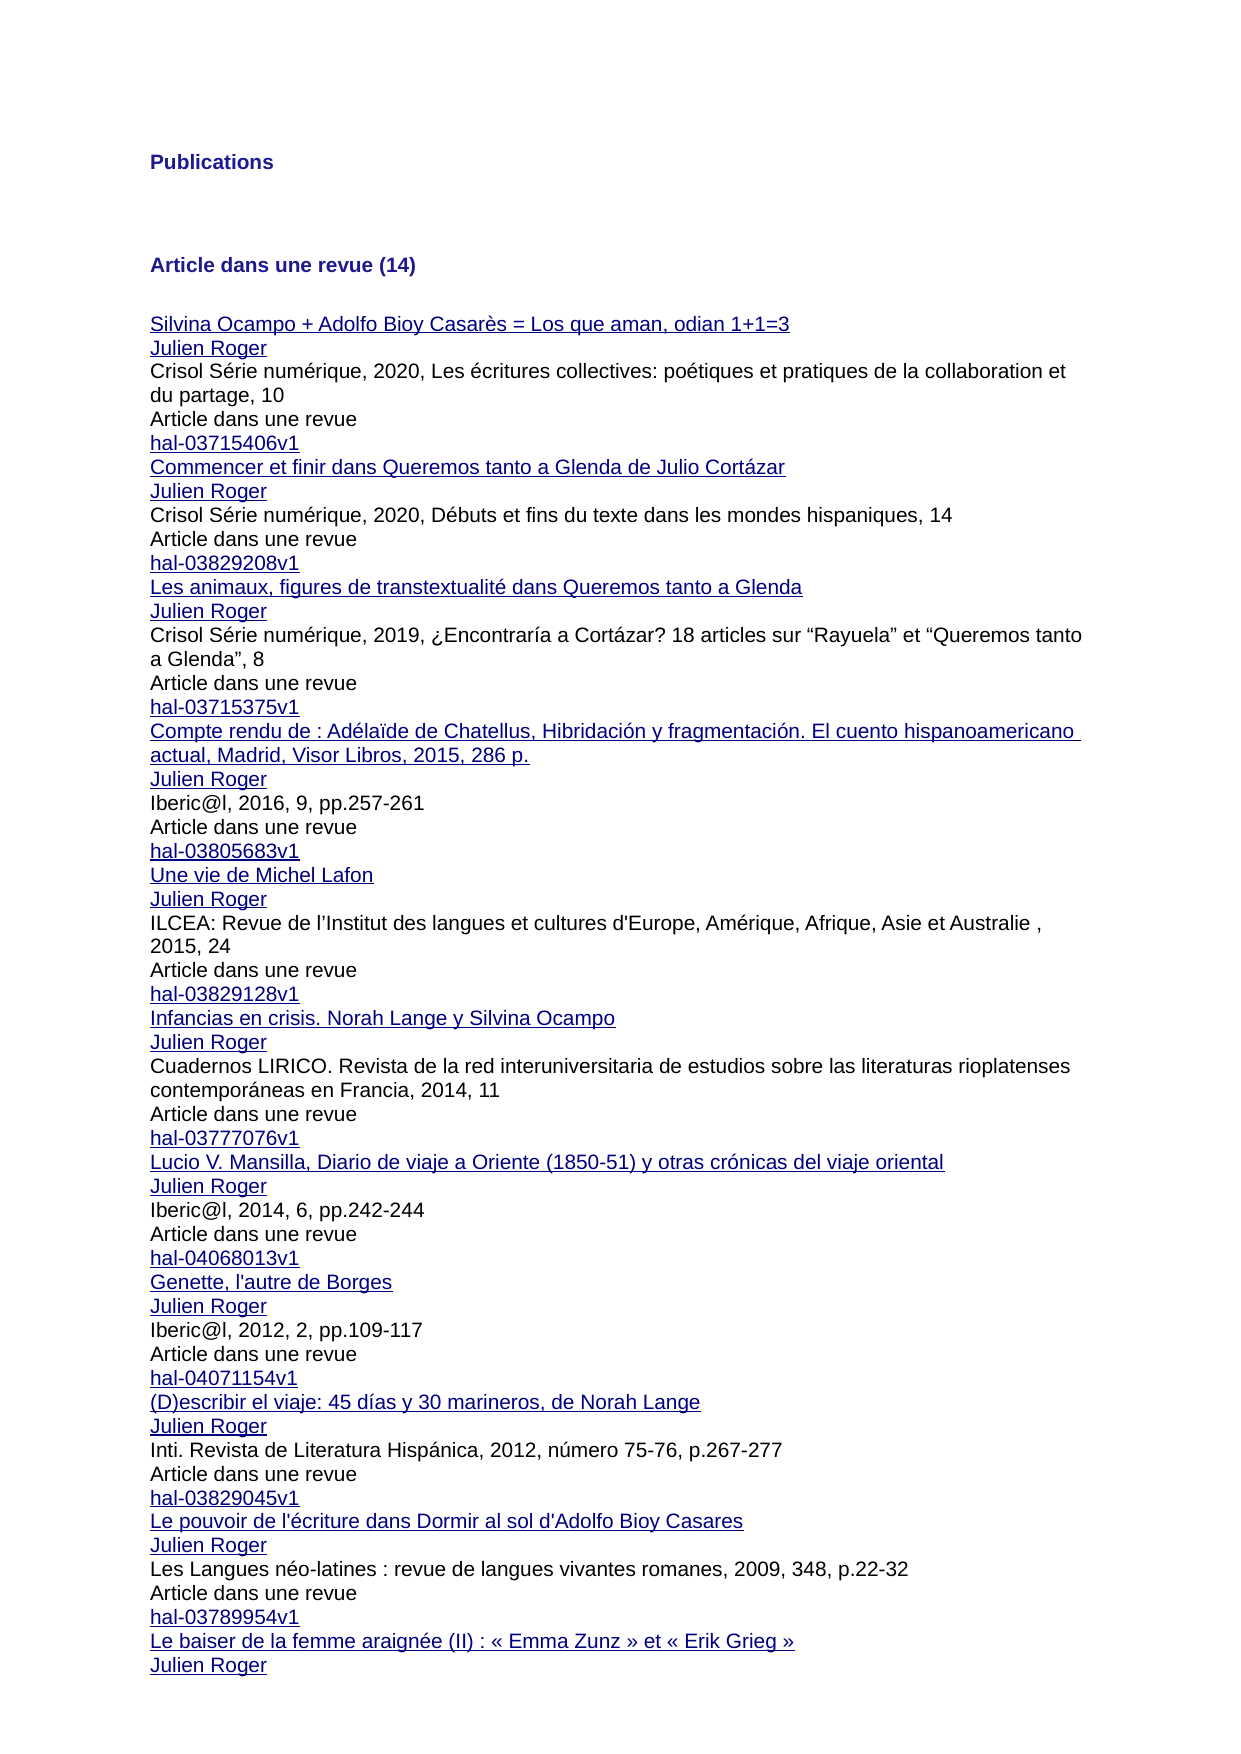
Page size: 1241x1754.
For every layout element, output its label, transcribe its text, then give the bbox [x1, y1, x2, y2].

table_cell Commencer et finir dans Queremos tanto a Glenda de Julio Cortázar Julien Roger Crisol Série numérique, 2020, Débuts et fins du texte dans les mondes hispaniques, 14 Article dans une revue hal-03829208v1 [150, 455, 1090, 575]
table_cell Le baiser de la femme araignée (II) : « Emma Zunz » et « Erik Grieg » Julien Roger [150, 1629, 1090, 1677]
table_cell Les animaux, figures de transtextualité dans Queremos tanto a Glenda Julien Roger Crisol Série numérique, 2019, ¿Encontraría a Cortázar? 18 articles sur “Rayuela” et “Queremos tanto a Glenda”, 8 Article dans une revue hal-03715375v1 [150, 575, 1090, 719]
table_cell Compte rendu de : Adélaïde de Chatellus, Hibridación y fragmentación. El cuento hispanoamericano actual, Madrid, Visor Libros, 2015, 286 p. Julien Roger Iberic@l, 2016, 9, pp.257-261 Article dans une revue hal-03805683v1 [150, 719, 1090, 862]
table_cell (D)escribir el viaje: 45 días y 30 marineros, de Norah Lange Julien Roger Inti. Revista de Literatura Hispánica, 2012, número 75-76, p.267-277 Article dans une revue hal-03829045v1 [150, 1390, 1090, 1509]
table_cell Le pouvoir de l'écriture dans Dormir al sol d'Adolfo Bioy Casares Julien Roger Les Langues néo-latines : revue de langues vivantes romanes, 2009, 348, p.22-32 Article dans une revue hal-03789954v1 [150, 1509, 1090, 1629]
table_cell Lucio V. Mansilla, Diario de viaje a Oriente (1850-51) y otras crónicas del viaje oriental Julien Roger Iberic@l, 2014, 6, pp.242-244 Article dans une revue hal-04068013v1 [150, 1150, 1090, 1270]
subtitle Publications [150, 150, 1090, 174]
table_cell Infancias en crisis. Norah Lange y Silvina Ocampo Julien Roger Cuadernos LIRICO. Revista de la red interuniversitaria de estudios sobre las literaturas rioplatenses contemporáneas en Francia, 2014, 11 Article dans une revue hal-03777076v1 [150, 1006, 1090, 1150]
table_cell Une vie de Michel Lafon Julien Roger ILCEA: Revue de l’Institut des langues et cultures d'Europe, Amérique, Afrique, Asie et Australie , 2015, 24 Article dans une revue hal-03829128v1 [150, 863, 1090, 1006]
table_header Silvina Ocampo + Adolfo Bioy Casarès = Los que aman, odian 1+1=3 Julien Roger Crisol Série numérique, 2020, Les écritures collectives: poétiques et pratiques de la collaboration et du partage, 10 Article dans une revue hal-03715406v1 [150, 311, 1090, 455]
table_cell Genette, l'autre de Borges Julien Roger Iberic@l, 2012, 2, pp.109-117 Article dans une revue hal-04071154v1 [150, 1270, 1090, 1389]
subtitle Article dans une revue (14) [150, 253, 1090, 277]
